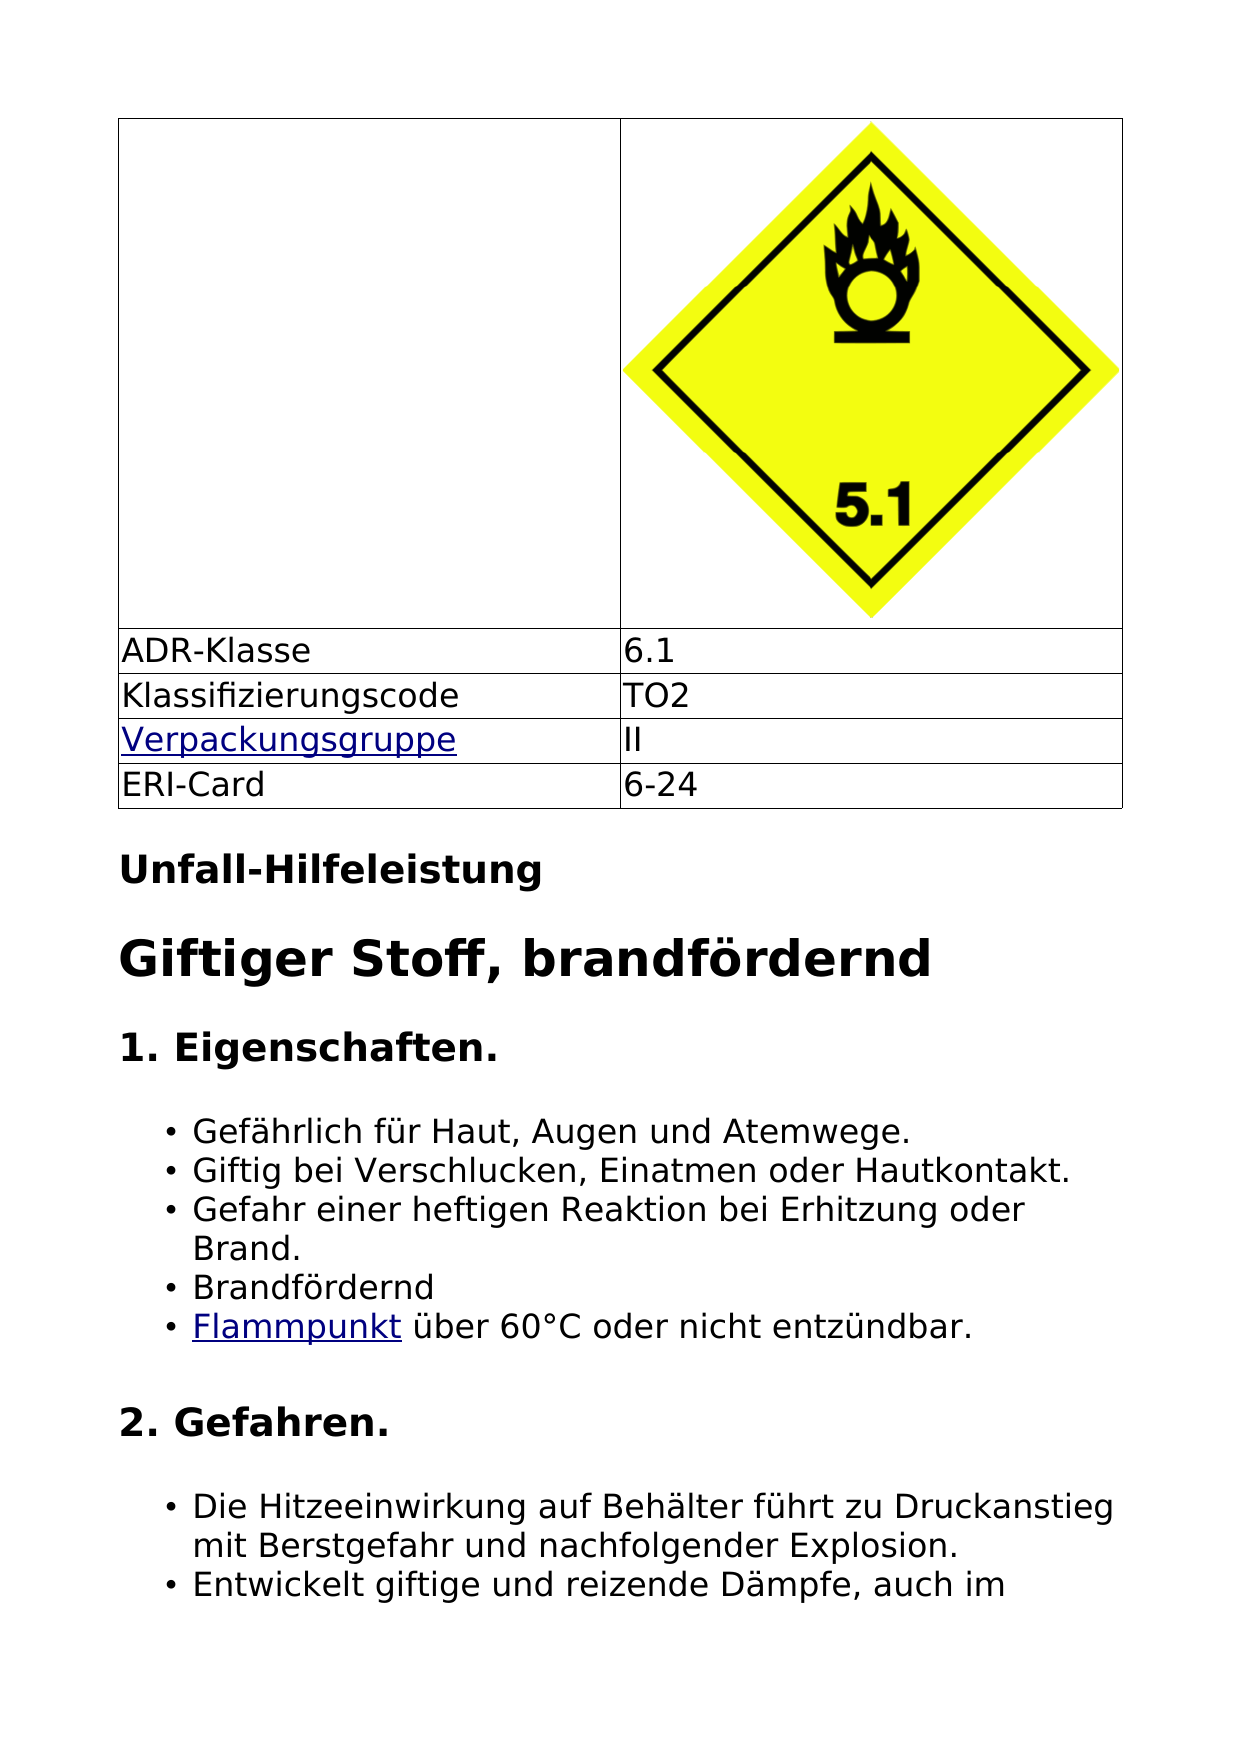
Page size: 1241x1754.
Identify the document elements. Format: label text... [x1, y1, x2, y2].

table_cell TO2 [621, 674, 1122, 718]
list Die Hitzeeinwirkung auf Behälter führt zu Druckanstieg mit Berstgefahr und nachfolgender Explosion. [177, 1488, 1122, 1565]
table_cell 6.1 [621, 629, 1122, 673]
table_cell Verpackungsgruppe [119, 719, 620, 763]
list Giftig bei Verschlucken, Einatmen oder Hautkontakt. [177, 1152, 1122, 1191]
picture [622, 121, 1120, 618]
list Gefahr einer heftigen Reaktion bei Erhitzung oder Brand. [177, 1191, 1122, 1268]
subtitle 2. Gefahren. [118, 1401, 1122, 1446]
subtitle Unfall-Hilfeleistung [118, 847, 1122, 892]
table_cell 6-24 [621, 764, 1122, 807]
list Gefährlich für Haut, Augen und Atemwege. [177, 1113, 1122, 1152]
list Entwickelt giftige und reizende Dämpfe, auch im [177, 1565, 1122, 1604]
table_cell Klassifizierungscode [119, 674, 620, 718]
table_cell ADR-Klasse [119, 629, 620, 673]
table_cell [621, 119, 1122, 628]
table_cell II [621, 719, 1122, 763]
table_cell [119, 119, 620, 628]
subtitle Giftiger Stoff, brandfördernd [118, 930, 1122, 988]
list Flammpunkt über 60°C oder nicht entzündbar. [177, 1307, 1122, 1346]
list Brandfördernd [177, 1268, 1122, 1307]
table_cell ERI-Card [119, 764, 620, 807]
subtitle 1. Eigenschaften. [118, 1026, 1122, 1071]
